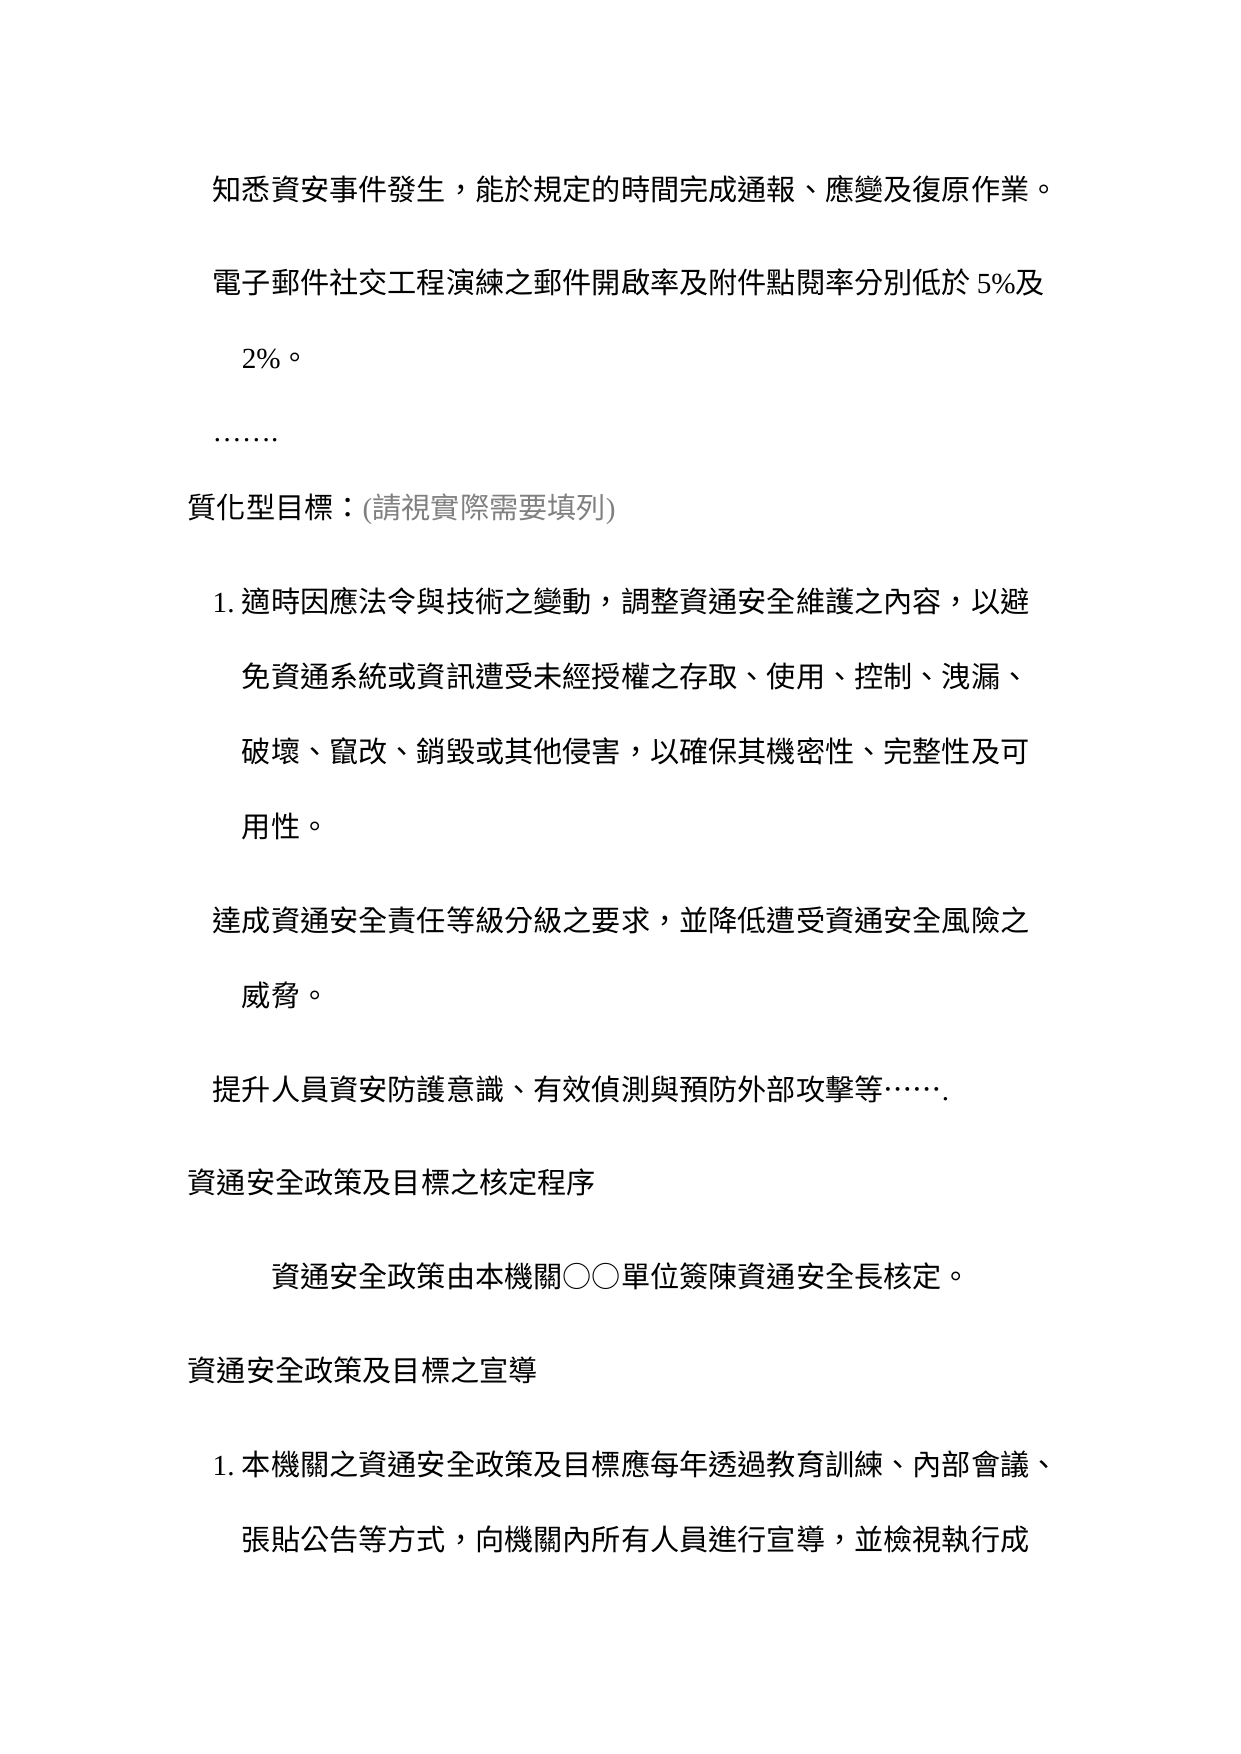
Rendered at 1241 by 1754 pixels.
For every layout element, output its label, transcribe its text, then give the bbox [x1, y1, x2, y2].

list ……. [212, 412, 1053, 450]
list 知悉資安事件發生，能於規定的時間完成通報、應變及復原作業。 [212, 150, 1053, 225]
subtitle 資通安全政策及目標之宣導 [187, 1331, 1053, 1406]
list 達成資通安全責任等級分級之要求，並降低遭受資通安全風險之威脅。 [212, 881, 1053, 1031]
list 本機關之資通安全政策及目標應每年透過教育訓練、內部會議、張貼公告等方式，向機關內所有人員進行宣導，並檢視執行成效。 [212, 1425, 1053, 1575]
list 適時因應法令與技術之變動，調整資通安全維護之內容，以避免資通系統或資訊遭受未經授權之存取、使用、控制、洩漏、破壞、竄改、銷毀或其他侵害，以確保其機密性、完整性及可用性。 [212, 562, 1053, 862]
subtitle 質化型目標：(請視實際需要填列) [187, 469, 1053, 544]
list 提升人員資安防護意識、有效偵測與預防外部攻擊等……. [212, 1050, 1053, 1125]
text 資通安全政策由本機關○○單位簽陳資通安全長核定。 [212, 1237, 1053, 1312]
list 電子郵件社交工程演練之郵件開啟率及附件點閱率分別低於5%及2%。 [212, 244, 1053, 394]
subtitle 資通安全政策及目標之核定程序 [187, 1144, 1053, 1219]
